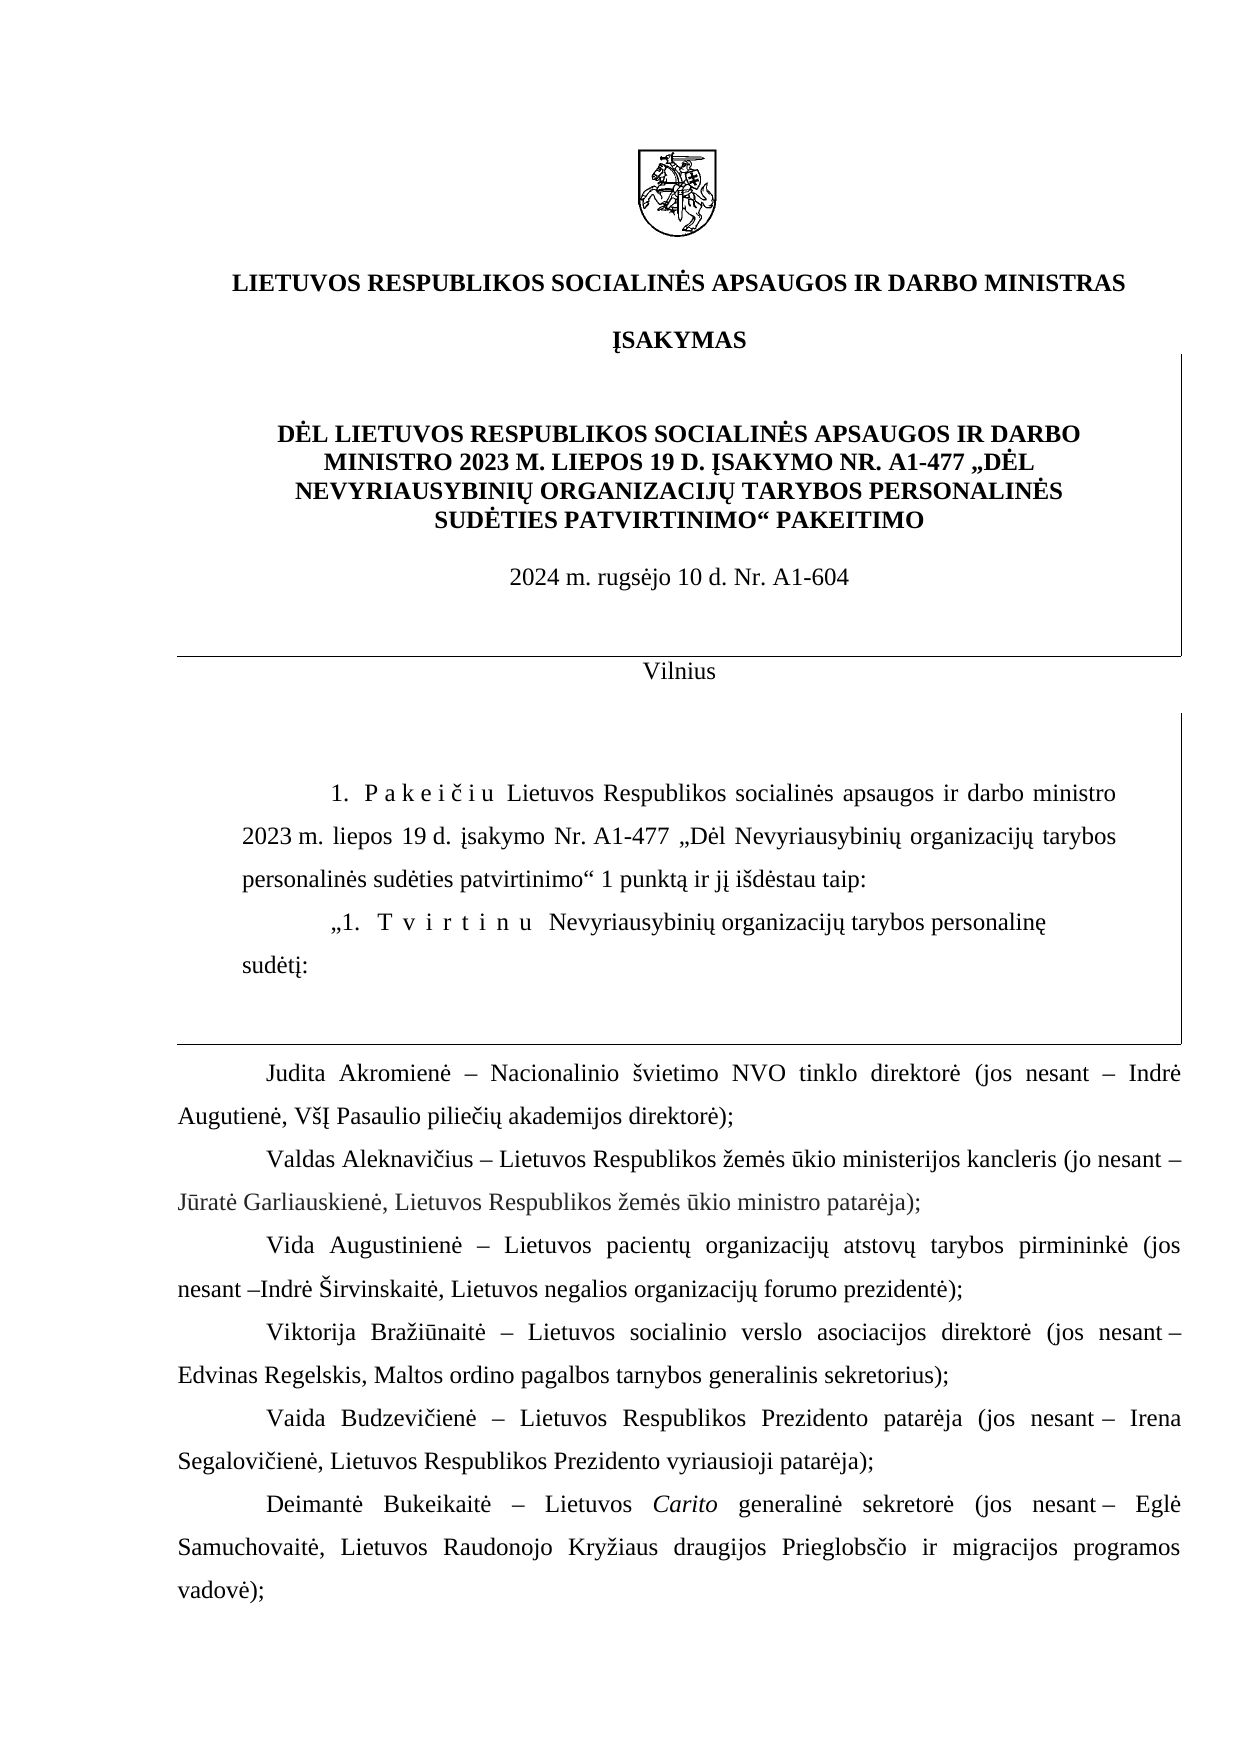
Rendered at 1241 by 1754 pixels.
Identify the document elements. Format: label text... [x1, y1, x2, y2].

text Vilnius [177, 656, 1181, 684]
text DĖL LIETUVOS RESPUBLIKOS SOCIALINĖS APSAUGOS IR DARBO MINISTRO 2023 M. LIEPOS 19 D. ĮSAKYMO NR. A1-477 „DĖL NEVYRIAUSYBINIŲ ORGANIZACIJŲ TARYBOS PERSONALINĖS SUDĖTIES PATVIRTINIMO“ PAKEITIMO [177, 354, 1181, 534]
text LIETUVOS RESPUBLIKOS SOCIALINĖS APSAUGOS IR DARBO MINISTRAS [177, 268, 1181, 297]
text Valdas Aleknavičius – Lietuvos Respublikos žemės ūkio ministerijos kancleris (jo nesant – Jūratė Garliauskienė, Lietuvos Respublikos žemės ūkio ministro patarėja); [177, 1144, 1181, 1216]
text Viktorija Bražiūnaitė – Lietuvos socialinio verslo asociacijos direktorė (jos nesant – Edvinas Regelskis, Maltos ordino pagalbos tarnybos generalinis sekretorius); [177, 1317, 1181, 1389]
text 1. Pakeičiu Lietuvos Respublikos socialinės apsaugos ir darbo ministro 2023 m. liepos 19 d. įsakymo Nr. A1-477 „Dėl Nevyriausybinių organizacijų tarybos personalinės sudėties patvirtinimo“ 1 punktą ir jį išdėstau taip: [177, 713, 1181, 843]
text Vida Augustinienė – Lietuvos pacientų organizacijų atstovų tarybos pirmininkė (jos nesant –Indrė Širvinskaitė, Lietuvos negalios organizacijų forumo prezidentė); [177, 1231, 1181, 1302]
text Vaida Budzevičienė – Lietuvos Respublikos Prezidento patarėja (jos nesant – Irena Segalovičienė, Lietuvos Respublikos Prezidento vyriausioji patarėja); [177, 1403, 1181, 1475]
text „1. Tvirtinu Nevyriausybinių organizacijų tarybos personalinę sudėtį: [177, 843, 1181, 1044]
text ĮSAKYMAS [177, 325, 1181, 354]
text Deimantė Bukeikaitė – Lietuvos Carito generalinė sekretorė (jos nesant – Eglė Samuchovaitė, Lietuvos Raudonojo Kryžiaus draugijos Prieglobsčio ir migracijos programos vadovė); [177, 1489, 1181, 1604]
text 2024 m. rugsėjo 10 d. Nr. A1-604 [177, 562, 1181, 656]
text Judita Akromienė – Nacionalinio švietimo NVO tinklo direktorė (jos nesant – Indrė Augutienė, VšĮ Pasaulio piliečių akademijos direktorė); [177, 1058, 1181, 1130]
